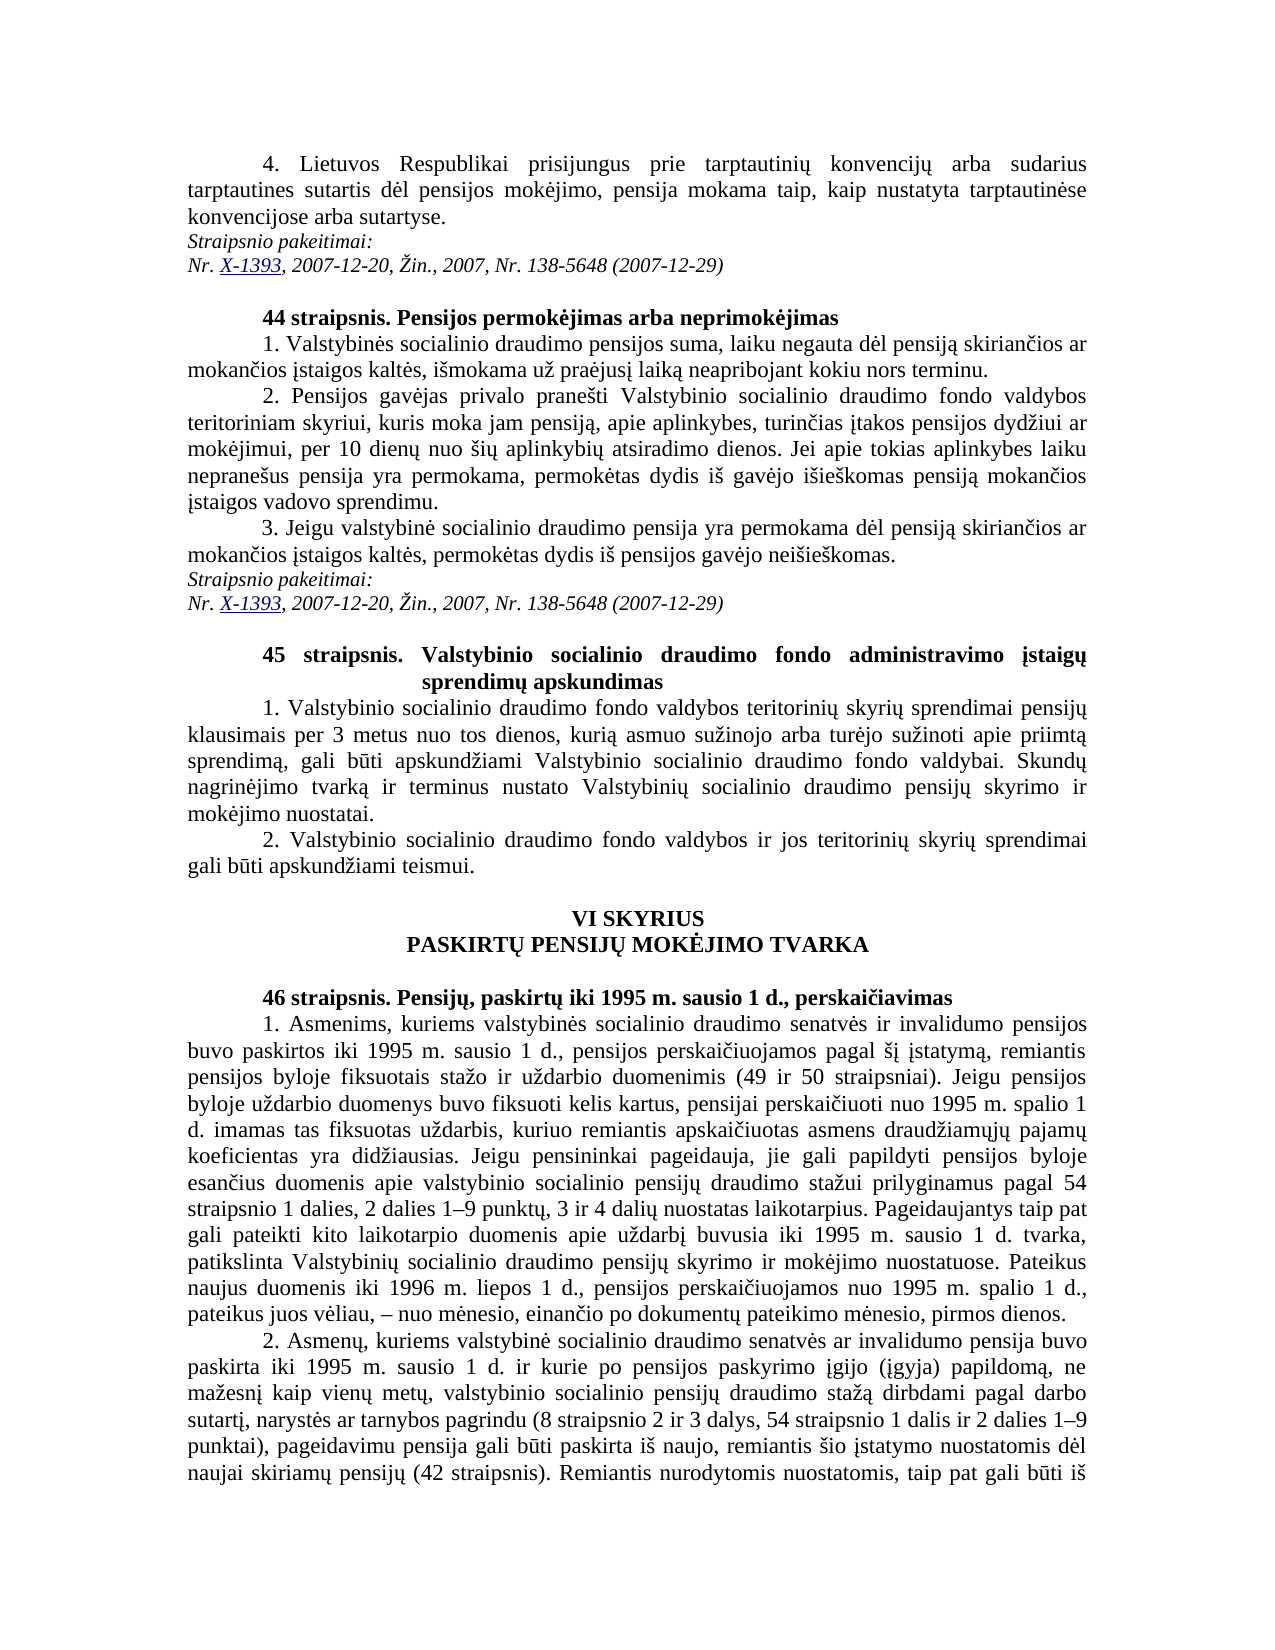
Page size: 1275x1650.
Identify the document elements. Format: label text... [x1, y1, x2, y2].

text 45 straipsnis. Valstybinio socialinio draudimo fondo administravimo įstaigų sprendimų apskundimas [262, 642, 1088, 694]
text 1. Valstybinės socialinio draudimo pensijos suma, laiku negauta dėl pensiją skiriančios ar mokančios įstaigos kaltės, išmokama už praėjusį laiką neapribojant kokiu nors terminu. [187, 330, 1088, 383]
text 1. Asmenims, kuriems valstybinės socialinio draudimo senatvės ir invalidumo pensijos buvo paskirtos iki 1995 m. sausio 1 d., pensijos perskaičiuojamos pagal šį įstatymą, remiantis pensijos byloje fiksuotais stažo ir uždarbio duomenimis (49 ir 50 straipsniai). Jeigu pensijos byloje uždarbio duomenys buvo fiksuoti kelis kartus, pensijai perskaičiuoti nuo 1995 m. spalio 1 d. imamas tas fiksuotas uždarbis, kuriuo remiantis apskaičiuotas asmens draudžiamųjų pajamų koeficientas yra didžiausias. Jeigu pensininkai pageidauja, jie gali papildyti pensijos byloje esančius duomenis apie valstybinio socialinio pensijų draudimo stažui prilyginamus pagal 54 straipsnio 1 dalies, 2 dalies 1–9 punktų, 3 ir 4 dalių nuostatas laikotarpius. Pageidaujantys taip pat gali pateikti kito laikotarpio duomenis apie uždarbį buvusia iki 1995 m. sausio 1 d. tvarka, patikslinta Valstybinių socialinio draudimo pensijų skyrimo ir mokėjimo nuostatuose. Pateikus naujus duomenis iki 1996 m. liepos 1 d., pensijos perskaičiuojamos nuo 1995 m. spalio 1 d., pateikus juos vėliau, – nuo mėnesio, einančio po dokumentų pateikimo mėnesio, pirmos dienos. [187, 1011, 1088, 1327]
text 3. Jeigu valstybinė socialinio draudimo pensija yra permokama dėl pensiją skiriančios ar mokančios įstaigos kaltės, permokėtas dydis iš pensijos gavėjo neišieškomas. [187, 514, 1087, 567]
subtitle VI SKYRIUS [187, 905, 1088, 931]
text 2. Valstybinio socialinio draudimo fondo valdybos ir jos teritorinių skyrių sprendimai gali būti apskundžiami teismui. [187, 826, 1088, 879]
text Straipsnio pakeitimai: [187, 229, 1088, 253]
text Nr. X-1393, 2007-12-20, Žin., 2007, Nr. 138-5648 (2007-12-29) [187, 591, 1088, 615]
text 44 straipsnis. Pensijos permokėjimas arba neprimokėjimas [187, 303, 1088, 330]
text 46 straipsnis. Pensijų, paskirtų iki 1995 m. sausio 1 d., perskaičiavimas [187, 984, 1088, 1011]
text 4. Lietuvos Respublikai prisijungus prie tarptautinių konvencijų arba sudarius tarptautines sutartis dėl pensijos mokėjimo, pensija mokama taip, kaip nustatyta tarptautinėse konvencijose arba sutartyse. [187, 150, 1088, 229]
text Nr. X-1393, 2007-12-20, Žin., 2007, Nr. 138-5648 (2007-12-29) [187, 253, 1088, 277]
text 1. Valstybinio socialinio draudimo fondo valdybos teritorinių skyrių sprendimai pensijų klausimais per 3 metus nuo tos dienos, kurią asmuo sužinojo arba turėjo sužinoti apie priimtą sprendimą, gali būti apskundžiami Valstybinio socialinio draudimo fondo valdybai. Skundų nagrinėjimo tvarką ir terminus nustato Valstybinių socialinio draudimo pensijų skyrimo ir mokėjimo nuostatai. [187, 694, 1088, 826]
text 2. Pensijos gavėjas privalo pranešti Valstybinio socialinio draudimo fondo valdybos teritoriniam skyriui, kuris moka jam pensiją, apie aplinkybes, turinčias įtakos pensijos dydžiui ar mokėjimui, per 10 dienų nuo šių aplinkybių atsiradimo dienos. Jei apie tokias aplinkybes laiku nepranešus pensija yra permokama, permokėtas dydis iš gavėjo išieškomas pensiją mokančios įstaigos vadovo sprendimu. [187, 383, 1088, 514]
subtitle PASKIRTŲ PENSIJŲ MOKĖJIMO TVARKA [187, 931, 1088, 958]
text Straipsnio pakeitimai: [187, 567, 1088, 591]
text 2. Asmenų, kuriems valstybinė socialinio draudimo senatvės ar invalidumo pensija buvo paskirta iki 1995 m. sausio 1 d. ir kurie po pensijos paskyrimo įgijo (įgyja) papildomą, ne mažesnį kaip vienų metų, valstybinio socialinio pensijų draudimo stažą dirbdami pagal darbo sutartį, narystės ar tarnybos pagrindu (8 straipsnio 2 ir 3 dalys, 54 straipsnio 1 dalis ir 2 dalies 1–9 punktai), pageidavimu pensija gali būti paskirta iš naujo, remiantis šio įstatymo nuostatomis dėl naujai skiriamų pensijų (42 straipsnis). Remiantis nurodytomis nuostatomis, taip pat gali būti iš [187, 1327, 1088, 1485]
